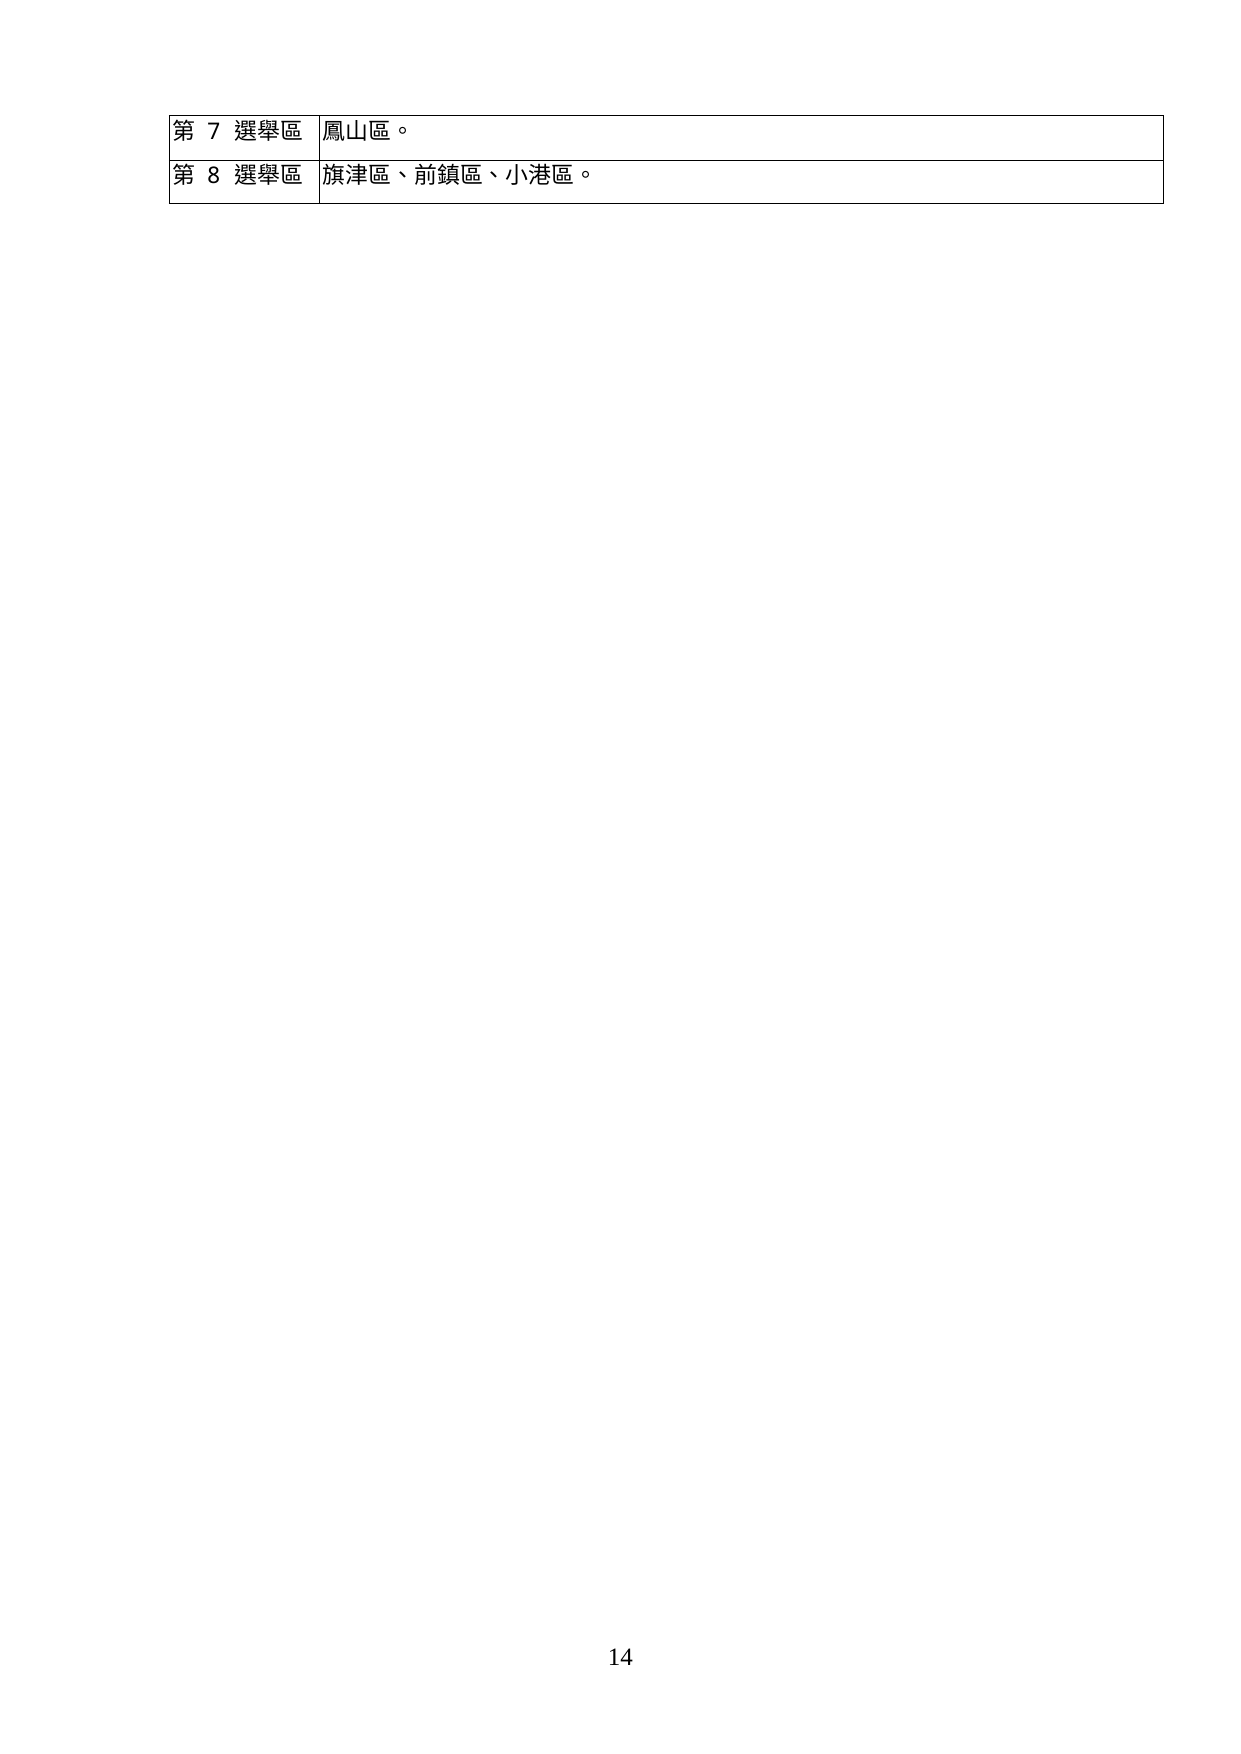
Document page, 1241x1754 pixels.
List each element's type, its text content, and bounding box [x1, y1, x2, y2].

table_cell 旗津區、前鎮區、小港區。 [320, 161, 1163, 203]
table_cell 第 7 選舉區 [170, 116, 319, 159]
table_cell 第 8 選舉區 [170, 161, 319, 203]
table_cell 鳳山區。 [320, 116, 1163, 159]
